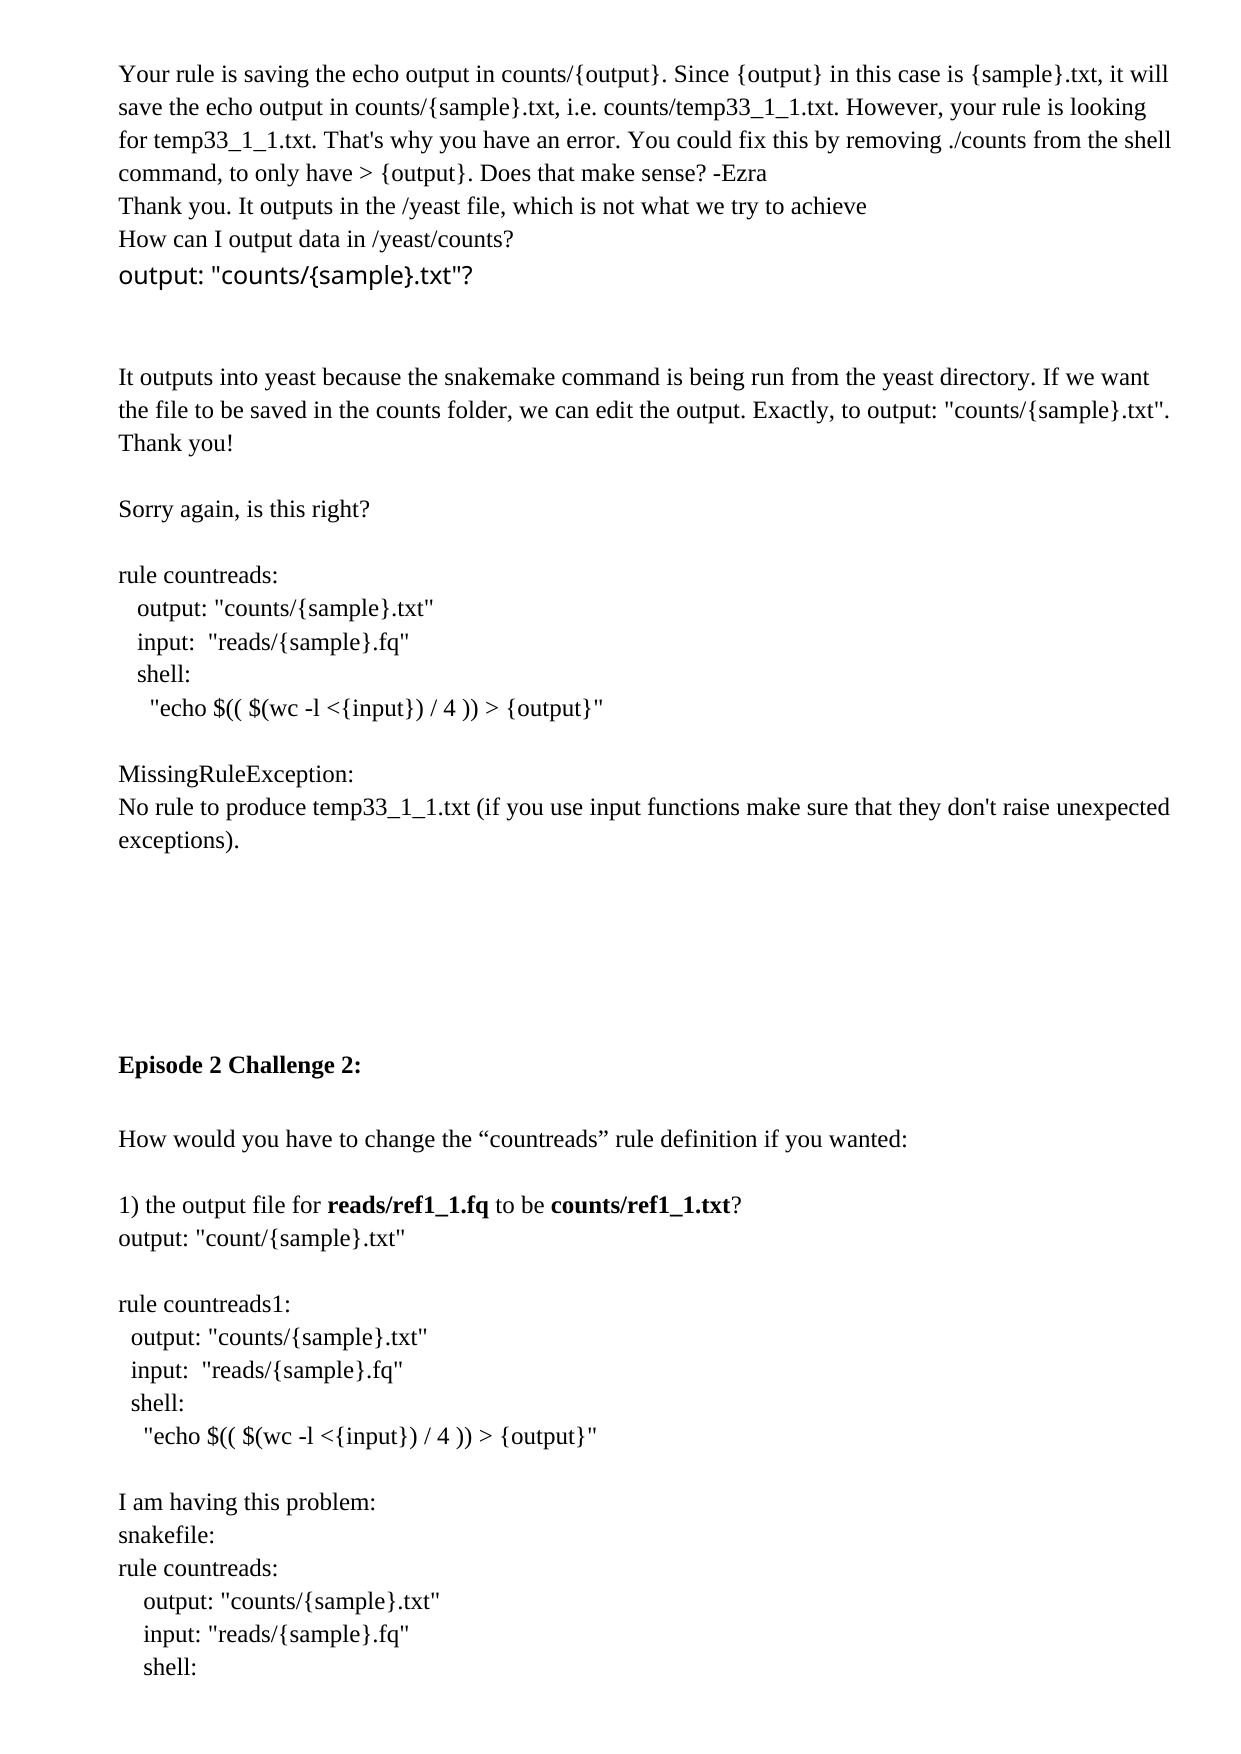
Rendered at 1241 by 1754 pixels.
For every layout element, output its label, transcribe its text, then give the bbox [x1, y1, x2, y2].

text Your rule is saving the echo output in counts/{output}. Since {output} in this case is {sample}.txt, it will save the echo output in counts/{sample}.txt, i.e. counts/temp33_1_1.txt. However, your rule is looking for temp33_1_1.txt. That's why you have an error. You could fix this by removing ./counts from the shell command, to only have > {output}. Does that make sense? -Ezra Thank you. It outputs in the /yeast file, which is not what we try to achieve How can I output data in /yeast/counts? output: "counts/{sample}.txt"? It outputs into yeast because the snakemake command is being run from the yeast directory. If we want the file to be saved in the counts folder, we can edit the output. Exactly, to output: "counts/{sample}.txt". Thank you! Sorry again, is this right? rule countreads: output: "counts/{sample}.txt" input: "reads/{sample}.fq" shell: "echo $(( $(wc -l <{input}) / 4 )) > {output}" MissingRuleException: No rule to produce temp33_1_1.txt (if you use input functions make sure that they don't raise unexpected exceptions). [118, 59, 1181, 1018]
text How would you have to change the “countreads” rule definition if you wanted: 1) the output file for reads/ref1_1.fq to be counts/ref1_1.txt? output: "count/{sample}.txt" rule countreads1: output: "counts/{sample}.txt" input: "reads/{sample}.fq" shell: "echo $(( $(wc -l <{input}) / 4 )) > {output}" I am having this problem: snakefile: rule countreads: output: "counts/{sample}.txt" input: "reads/{sample}.fq" shell: [118, 1091, 1181, 1681]
subtitle Episode 2 Challenge 2: [118, 1050, 1181, 1079]
